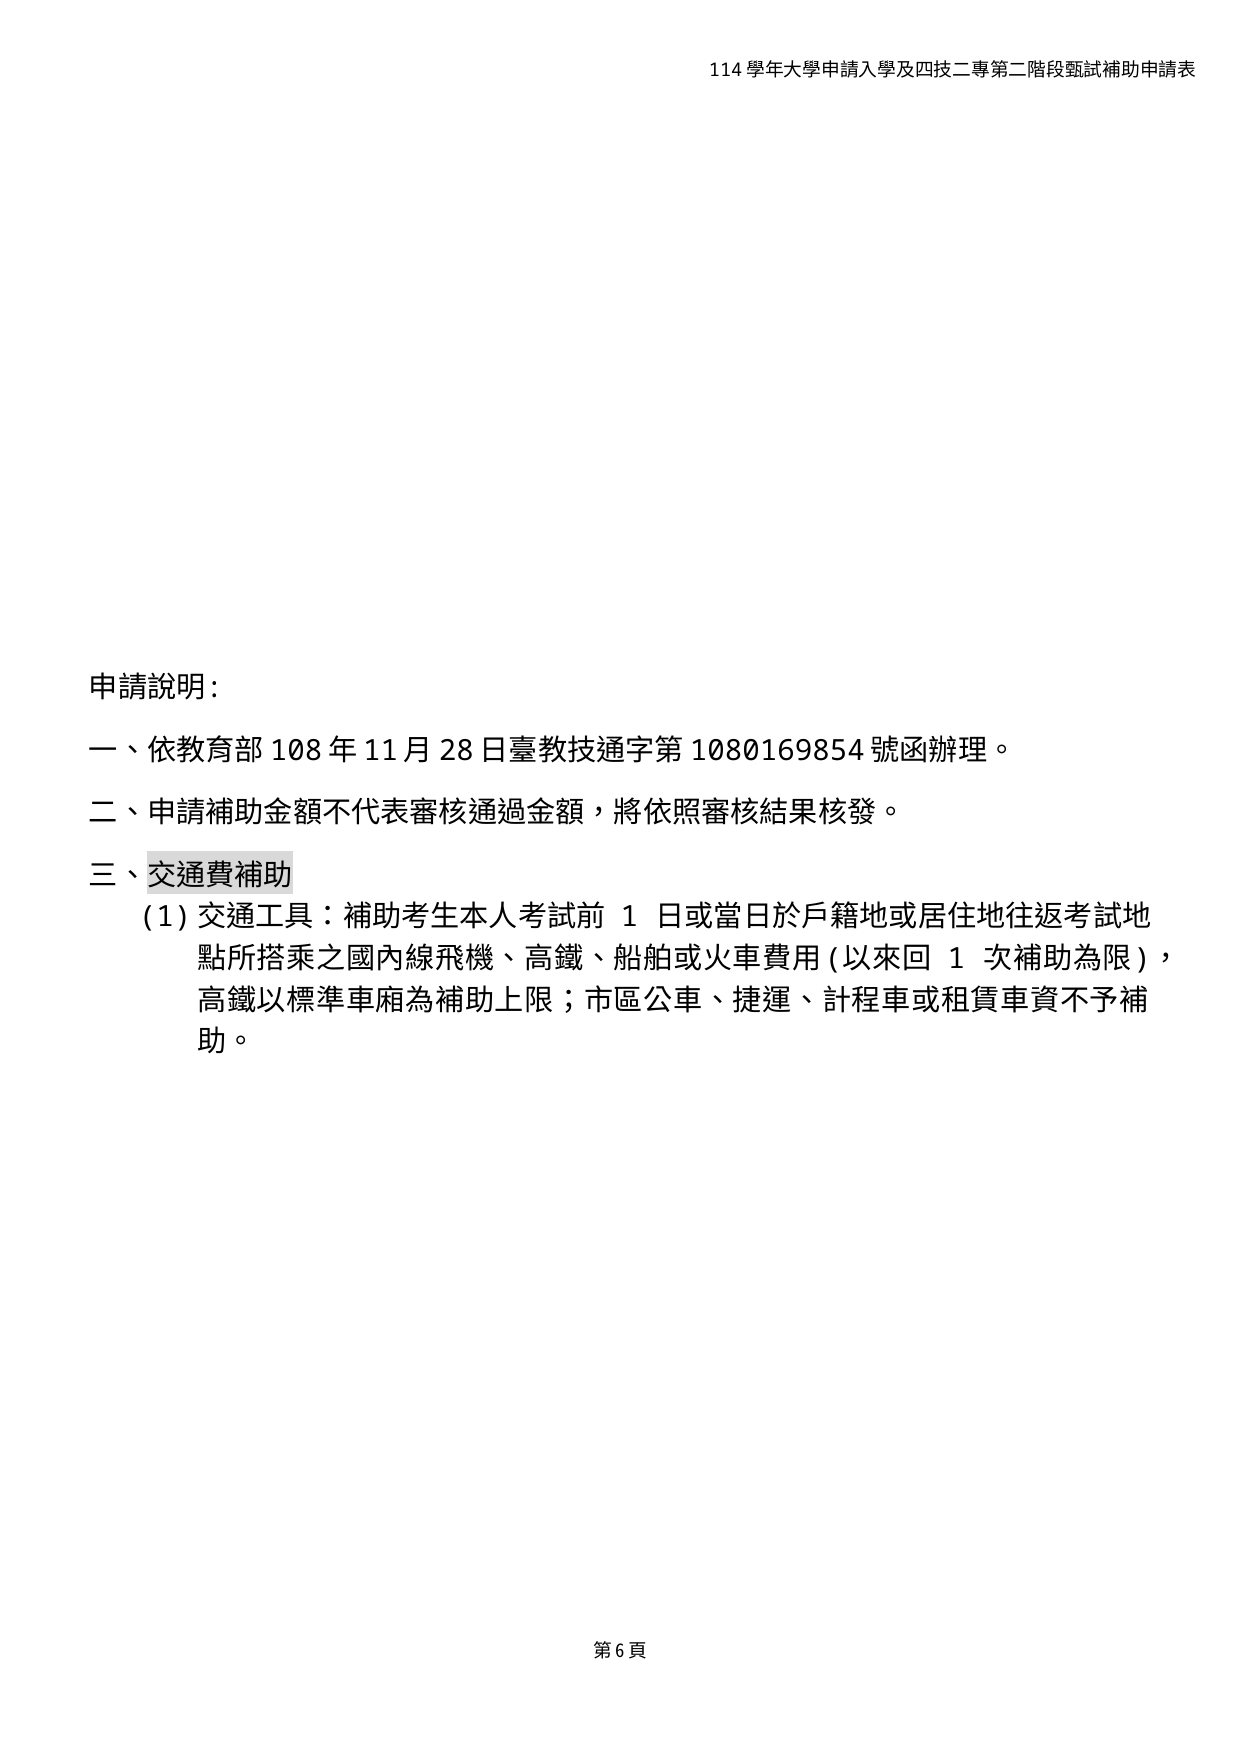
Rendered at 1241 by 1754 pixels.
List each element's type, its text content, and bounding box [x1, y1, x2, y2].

text 三、交通費補助 [89, 831, 1152, 893]
text 一、依教育部108年11月28日臺教技通字第1080169854號函辦理。 [89, 706, 1152, 768]
list 交通工具：補助考生本人考試前 1 日或當日於戶籍地或居住地往返考試地點所搭乘之國內線飛機、高鐵、船舶或火車費用(以來回 1 次補助為限)，高鐵以標準車廂為補助上限；市區公車、捷運、計程車或租賃車資不予補助。 [139, 893, 1152, 1060]
text 申請說明: [89, 643, 1152, 706]
text 二、申請補助金額不代表審核通過金額，將依照審核結果核發。 [89, 768, 1152, 831]
